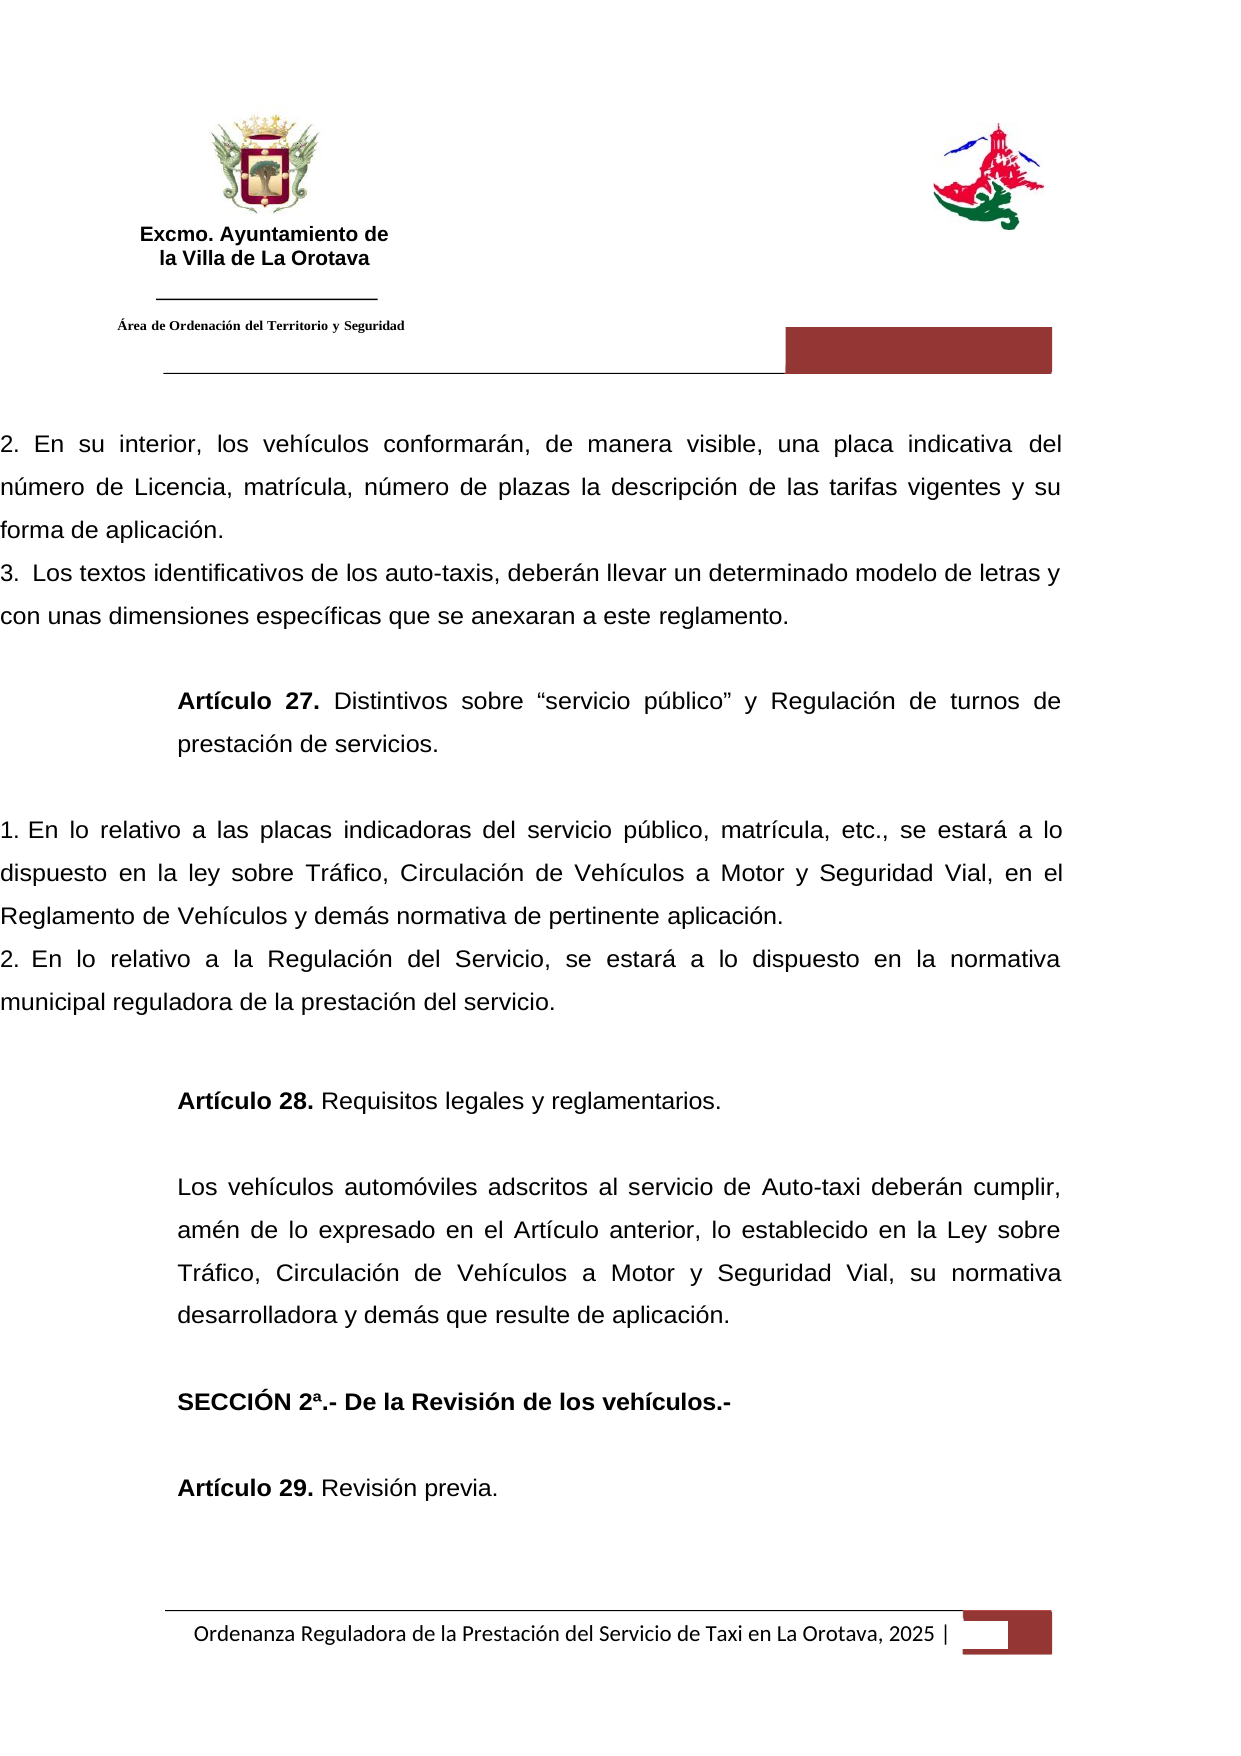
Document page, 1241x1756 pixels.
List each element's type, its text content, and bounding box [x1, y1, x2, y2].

list En su interior, los vehículos conformarán, de manera visible, una placa indicativa del número de Licencia, matrícula, número de plazas la descripción de las tarifas vigentes y su forma de aplicación. [0, 429, 1062, 543]
list En lo relativo a las placas indicadoras del servicio público, matrícula, etc., se estará a lo dispuesto en la ley sobre Tráfico, Circulación de Vehículos a Motor y Seguridad Vial, en el Reglamento de Vehículos y demás normativa de pertinente aplicación. [0, 816, 1063, 929]
text SECCIÓN 2ª.- De la Revisión de los vehículos.- [177, 1388, 1093, 1415]
text Los vehículos automóviles adscritos al servicio de Auto-taxi deberán cumplir, amén de lo expresado en el Artículo anterior, lo establecido en la Ley sobre Tráfico, Circulación de Vehículos a Motor y Seguridad Vial, su normativa desarrolladora y demás que resulte de aplicación. [177, 1173, 1063, 1329]
list Los textos identificativos de los auto-taxis, deberán llevar un determinado modelo de letras y con unas dimensiones específicas que se anexaran a este reglamento. [0, 558, 1063, 629]
text Artículo 29. Revisión previa. [177, 1474, 1093, 1502]
text Artículo 27. Distintivos sobre “servicio público” y Regulación de turnos de prestación de servicios. [177, 687, 1063, 758]
list En lo relativo a la Regulación del Servicio, se estará a lo dispuesto en la normativa municipal reguladora de la prestación del servicio. [0, 945, 1063, 1015]
text Artículo 28. Requisitos legales y reglamentarios. [177, 1087, 1093, 1114]
